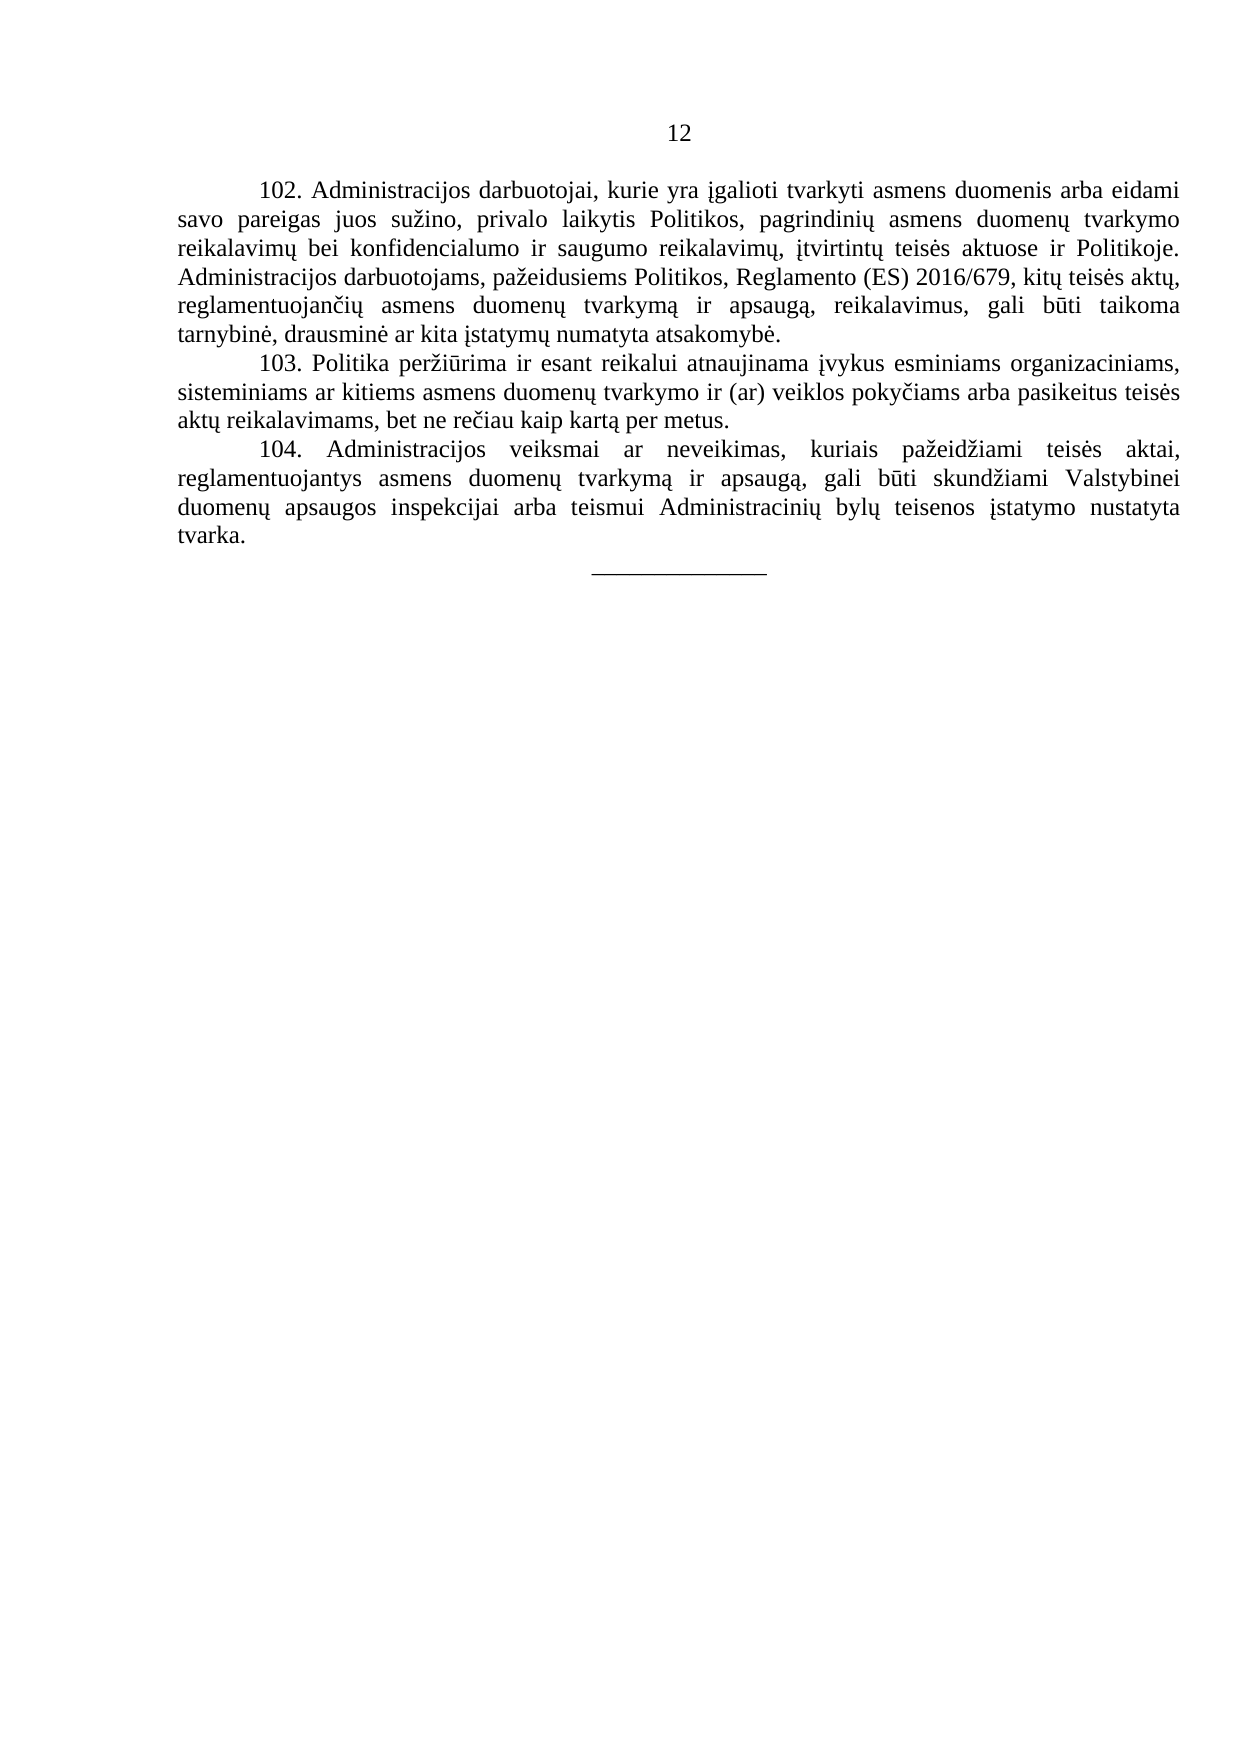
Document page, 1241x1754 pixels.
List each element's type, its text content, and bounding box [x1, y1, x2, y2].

text 103. Politika peržiūrima ir esant reikalui atnaujinama įvykus esminiams organizaciniams, sisteminiams ar kitiems asmens duomenų tvarkymo ir (ar) veiklos pokyčiams arba pasikeitus teisės aktų reikalavimams, bet ne rečiau kaip kartą per metus. [177, 348, 1181, 434]
text ______________ [177, 549, 1181, 578]
text 102. Administracijos darbuotojai, kurie yra įgalioti tvarkyti asmens duomenis arba eidami savo pareigas juos sužino, privalo laikytis Politikos, pagrindinių asmens duomenų tvarkymo reikalavimų bei konfidencialumo ir saugumo reikalavimų, įtvirtintų teisės aktuose ir Politikoje. Administracijos darbuotojams, pažeidusiems Politikos, Reglamento (ES) 2016/679, kitų teisės aktų, reglamentuojančių asmens duomenų tvarkymą ir apsaugą, reikalavimus, gali būti taikoma tarnybinė, drausminė ar kita įstatymų numatyta atsakomybė. [177, 176, 1181, 348]
text 104. Administracijos veiksmai ar neveikimas, kuriais pažeidžiami teisės aktai, reglamentuojantys asmens duomenų tvarkymą ir apsaugą, gali būti skundžiami Valstybinei duomenų apsaugos inspekcijai arba teismui Administracinių bylų teisenos įstatymo nustatyta tvarka. [177, 434, 1181, 549]
